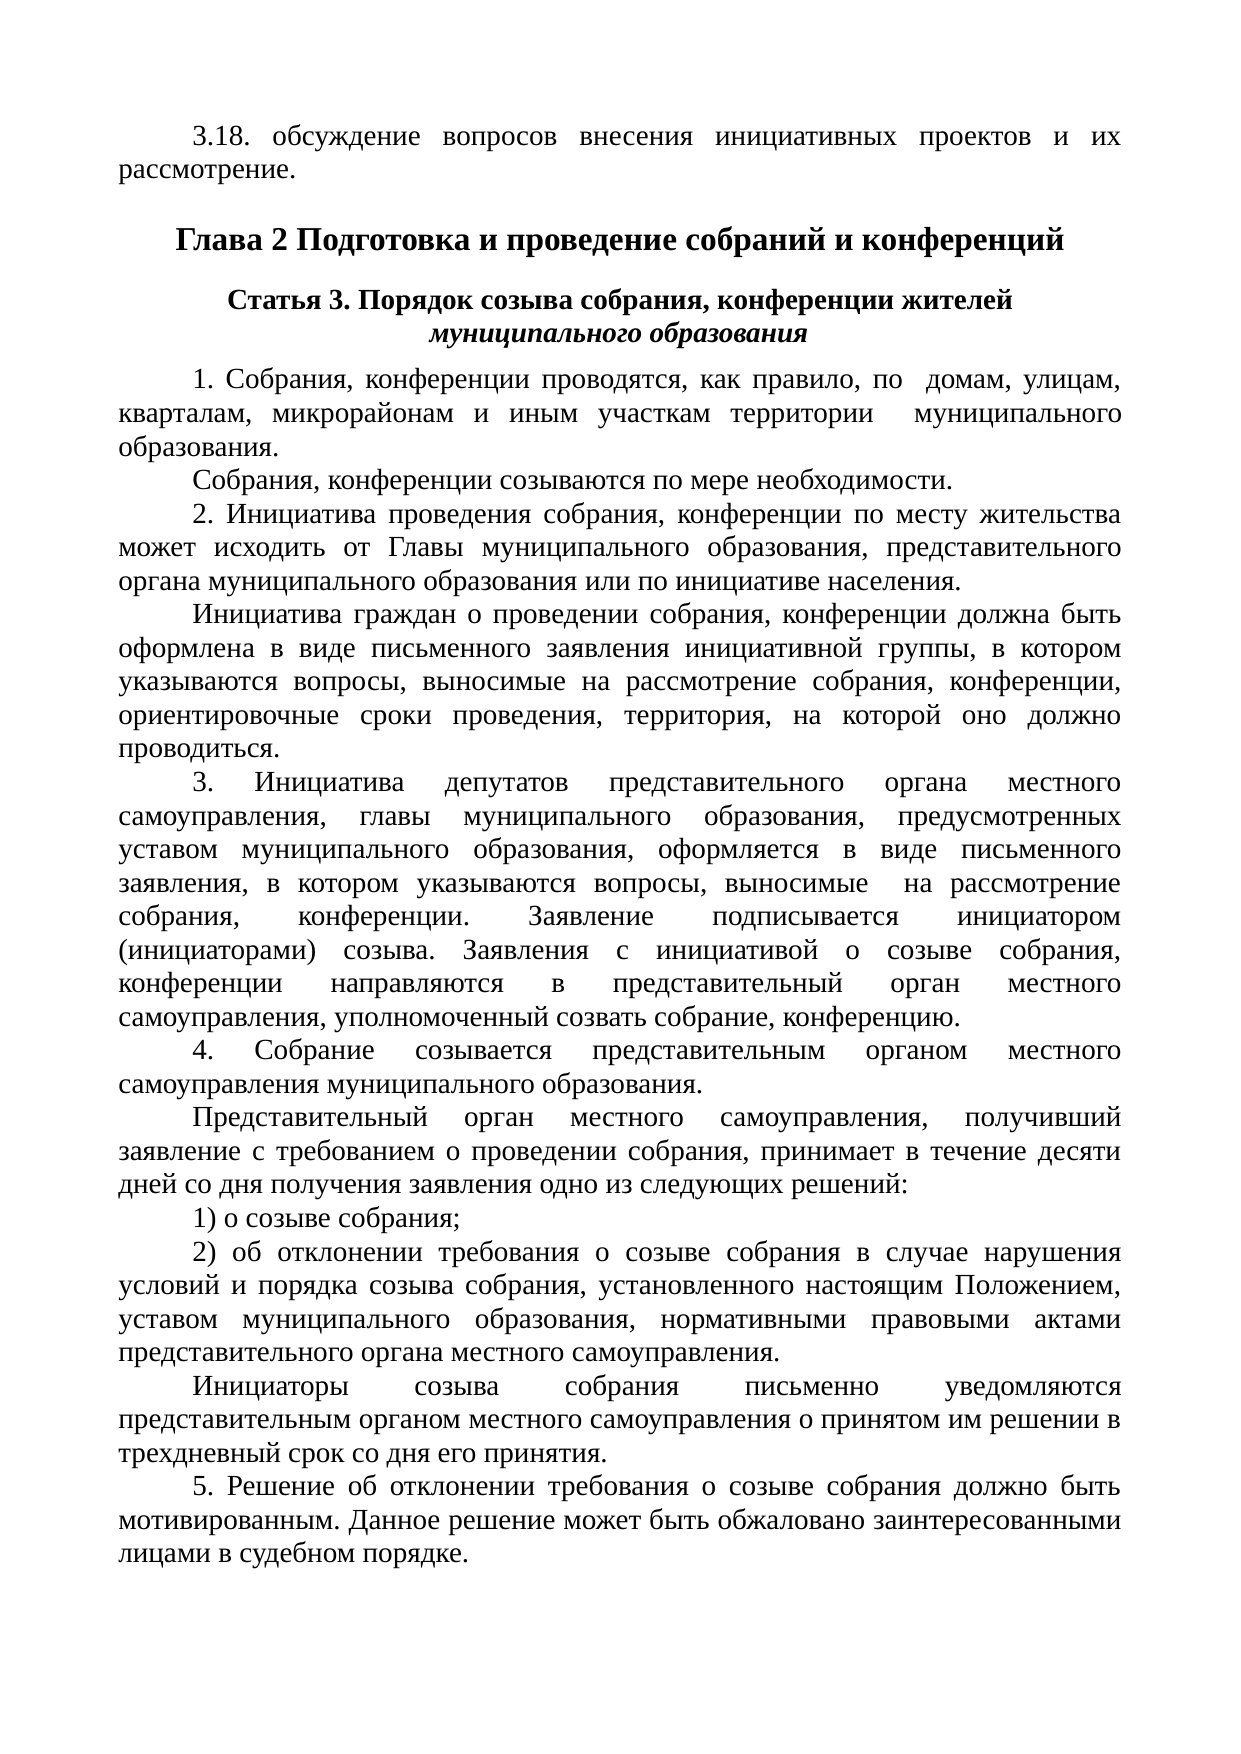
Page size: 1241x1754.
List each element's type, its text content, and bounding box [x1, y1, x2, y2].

text Инициаторы созыва собрания письменно уведомляются представительным органом местного самоуправления о принятом им решении в трехдневный срок со дня его принятия. [118, 1368, 1122, 1468]
text 2) об отклонении требования о созыве собрания в случае нарушения условий и порядка созыва собрания, установленного настоящим Положением, уставом муниципального образования, нормативными правовыми актами представительного органа местного самоуправления. [118, 1234, 1122, 1368]
text Собрания, конференции созываются по мере необходимости. [118, 462, 1122, 496]
text 5. Решение об отклонении требования о созыве собрания должно быть мотивированным. Данное решение может быть обжаловано заинтересованными лицами в судебном порядке. [118, 1468, 1122, 1569]
text Представительный орган местного самоуправления, получивший заявление с требованием о проведении собрания, принимает в течение десяти дней со дня получения заявления одно из следующих решений: [118, 1099, 1122, 1200]
text 1. Собрания, конференции проводятся, как правило, по домам, улицам, кварталам, микрорайонам и иным участкам территории муниципального образования. [118, 362, 1122, 462]
text Инициатива граждан о проведении собрания, конференции должна быть оформлена в виде письменного заявления инициативной группы, в котором указываются вопросы, выносимые на рассмотрение собрания, конференции, ориентировочные сроки проведения, территория, на которой оно должно проводиться. [118, 596, 1122, 764]
text 2. Инициатива проведения собрания, конференции по месту жительства может исходить от Главы муниципального образования, представительного органа муниципального образования или по инициативе населения. [118, 496, 1122, 596]
text 3. Инициатива депутатов представительного органа местного самоуправления, главы муниципального образования, предусмотренных уставом муниципального образования, оформляется в виде письменного заявления, в котором указываются вопросы, выносимые на рассмотрение собрания, конференции. Заявление подписывается инициатором (инициаторами) созыва. Заявления с инициативой о созыве собрания, конференции направляются в представительный орган местного самоуправления, уполномоченный созвать собрание, конференцию. [118, 764, 1122, 1032]
text Глава 2 Подготовка и проведение собраний и конференций [118, 219, 1122, 257]
text 1) о созыве собрания; [118, 1200, 1122, 1234]
text 4. Собрание созывается представительным органом местного самоуправления муниципального образования. [118, 1032, 1122, 1099]
text Статья 3. Порядок созыва собрания, конференции жителей муниципального образования [118, 282, 1122, 349]
text 3.18. обсуждение вопросов внесения инициативных проектов и их рассмотрение. [118, 118, 1122, 185]
